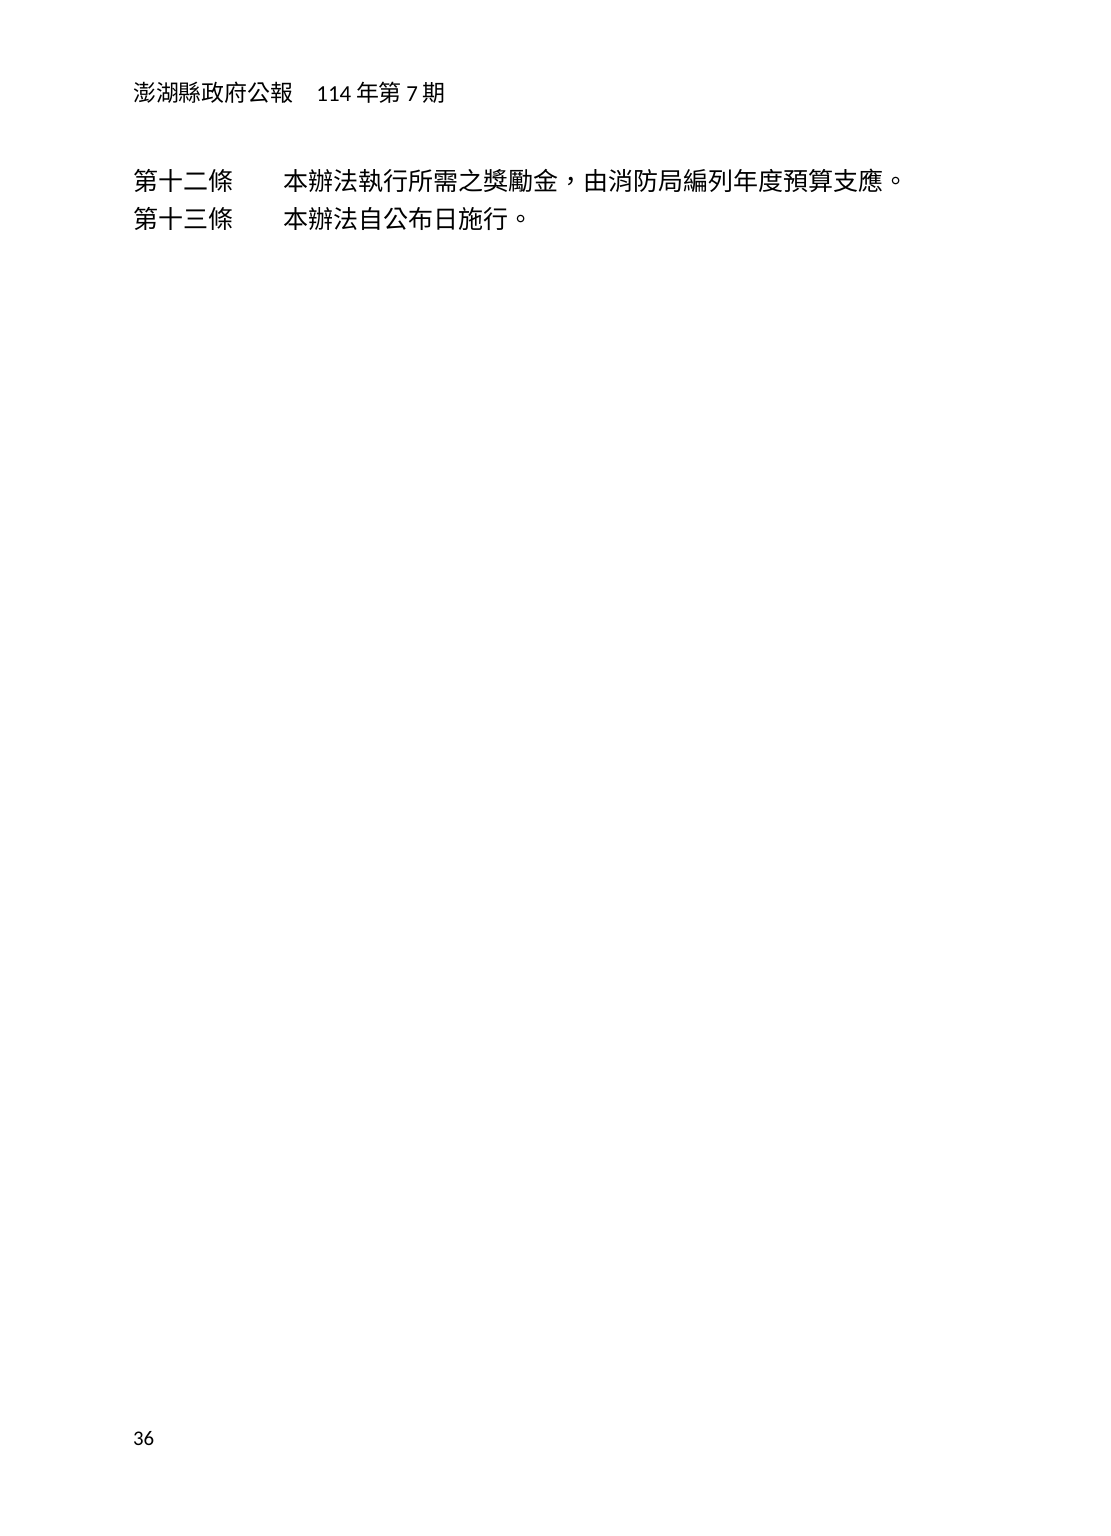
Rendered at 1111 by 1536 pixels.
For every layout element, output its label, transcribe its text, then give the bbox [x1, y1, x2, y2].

text 第十二條 本辦法執行所需之獎勵金，由消防局編列年度預算支應。 [133, 159, 977, 198]
text 第十三條 本辦法自公布日施行。 [133, 198, 977, 237]
